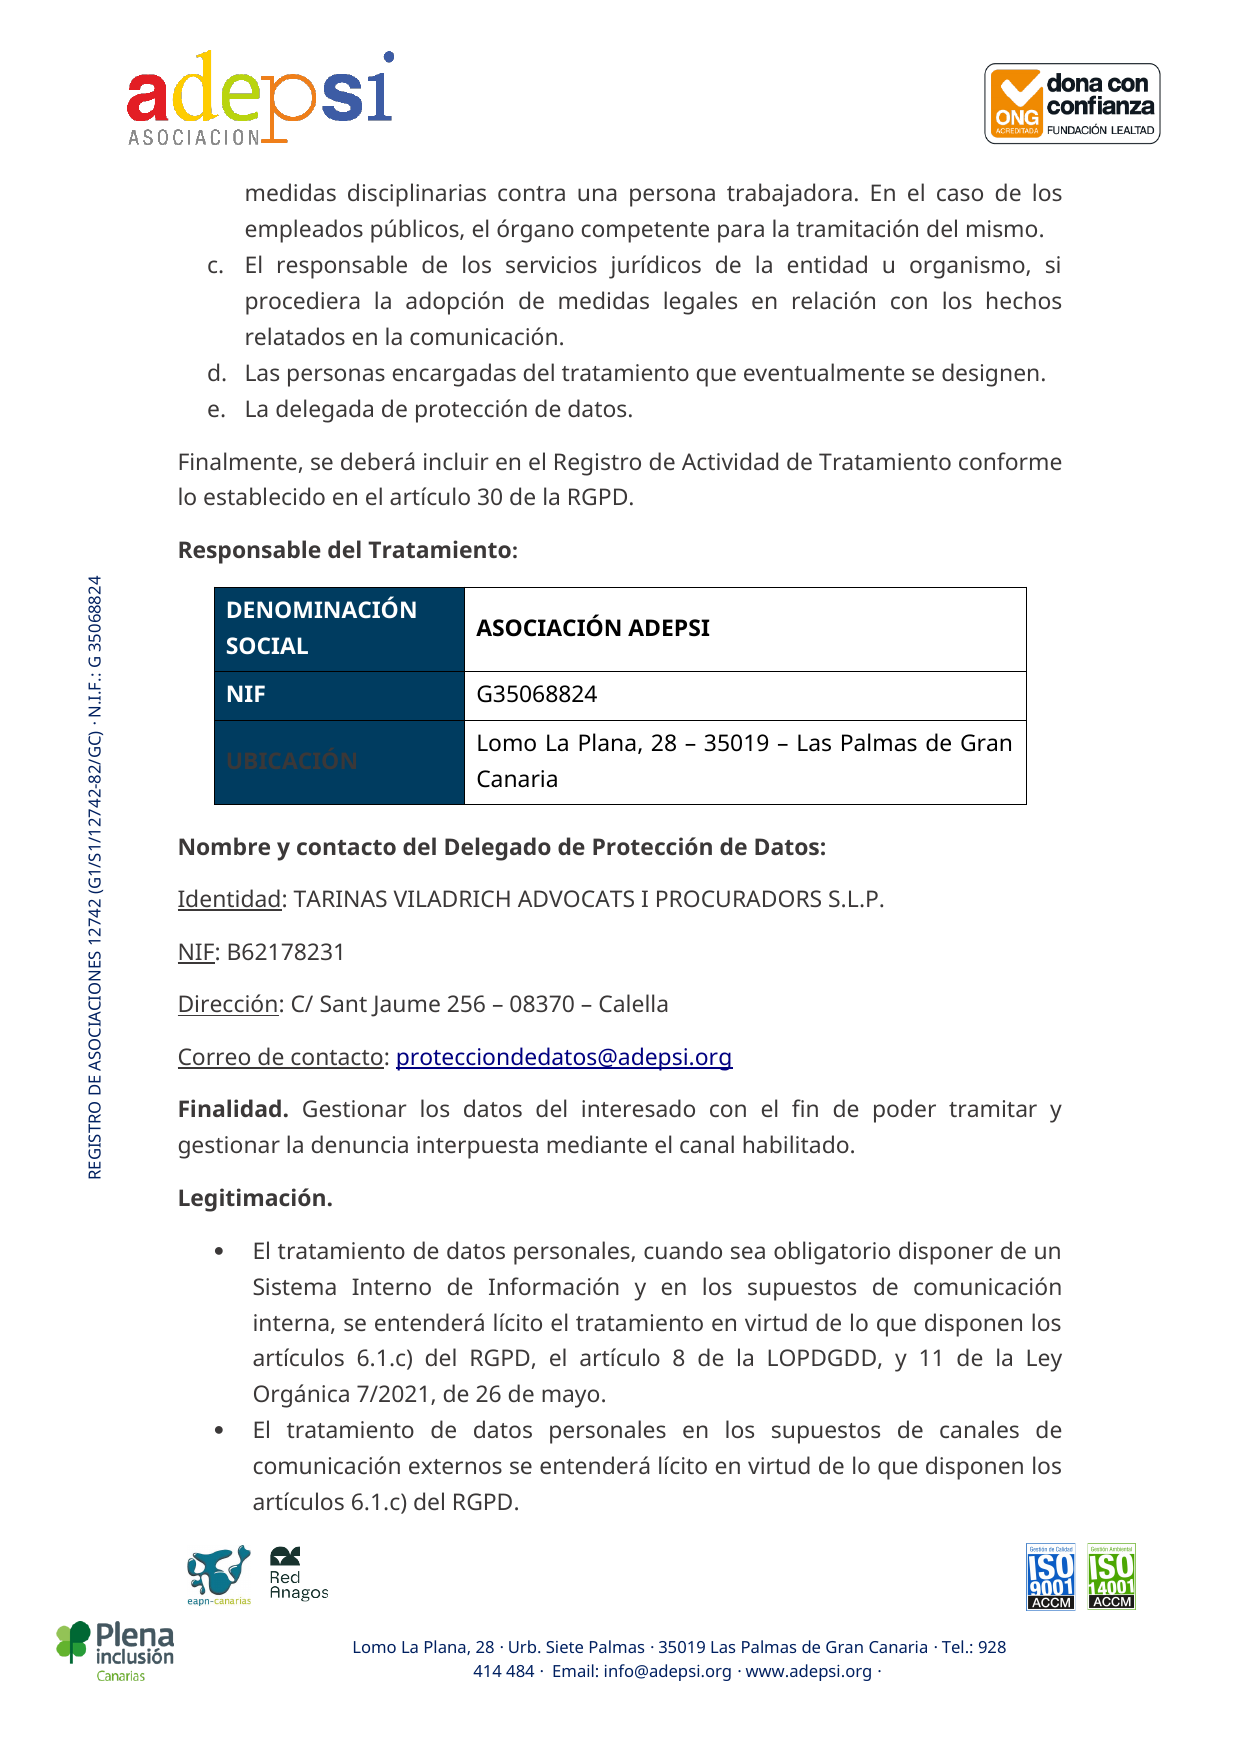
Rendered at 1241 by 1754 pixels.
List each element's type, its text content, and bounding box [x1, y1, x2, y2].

list Las personas encargadas del tratamiento que eventualmente se designen. [207, 357, 1063, 388]
table_header DENOMINACIÓN SOCIAL [215, 588, 464, 671]
text Finalidad. Gestionar los datos del interesado con el fin de poder tramitar y gestionar la denuncia interpuesta mediante el canal habilitado. [177, 1093, 1063, 1161]
list La delegada de protección de datos. [207, 393, 1063, 424]
text Nombre y contacto del Delegado de Protección de Datos: [177, 830, 1063, 862]
text Identidad: TARINAS VILADRICH ADVOCATS I PROCURADORS S.L.P. [177, 883, 1063, 914]
list El tratamiento de datos personales en los supuestos de canales de comunicación externos se entenderá lícito en virtud de lo que disponen los artículos 6.1.c) del RGPD. [215, 1414, 1063, 1517]
table_cell G35068824 [465, 672, 1026, 720]
list El tratamiento de datos personales, cuando sea obligatorio disponer de un Sistema Interno de Información y en los supuestos de comunicación interna, se entenderá lícito el tratamiento en virtud de lo que disponen los artículos 6.1.c) del RGPD, el artículo 8 de la LOPDGDD, y 11 de la Ley Orgánica 7/2021, de 26 de mayo. [215, 1234, 1063, 1409]
table_cell Lomo La Plana, 28 – 35019 – Las Palmas de Gran Canaria [465, 721, 1026, 804]
table_header ASOCIACIÓN ADEPSI [465, 588, 1026, 671]
list medidas disciplinarias contra una persona trabajadora. En el caso de los empleados públicos, el órgano competente para la tramitación del mismo. [207, 177, 1063, 244]
text Legitimación. [177, 1182, 1063, 1213]
text Dirección: C/ Sant Jaume 256 – 08370 – Calella [177, 988, 1063, 1019]
text NIF: B62178231 [177, 936, 1063, 967]
table_cell UBICACIÓN [215, 721, 464, 804]
table_cell NIF [215, 672, 464, 720]
text Responsable del Tratamiento: [177, 534, 1063, 565]
list El responsable de los servicios jurídicos de la entidad u organismo, si procediera la adopción de medidas legales en relación con los hechos relatados en la comunicación. [207, 249, 1063, 352]
text Finalmente, se deberá incluir en el Registro de Actividad de Tratamiento conforme lo establecido en el artículo 30 de la RGPD. [177, 445, 1063, 513]
text Correo de contacto: protecciondedatos@adepsi.org [177, 1041, 1063, 1072]
